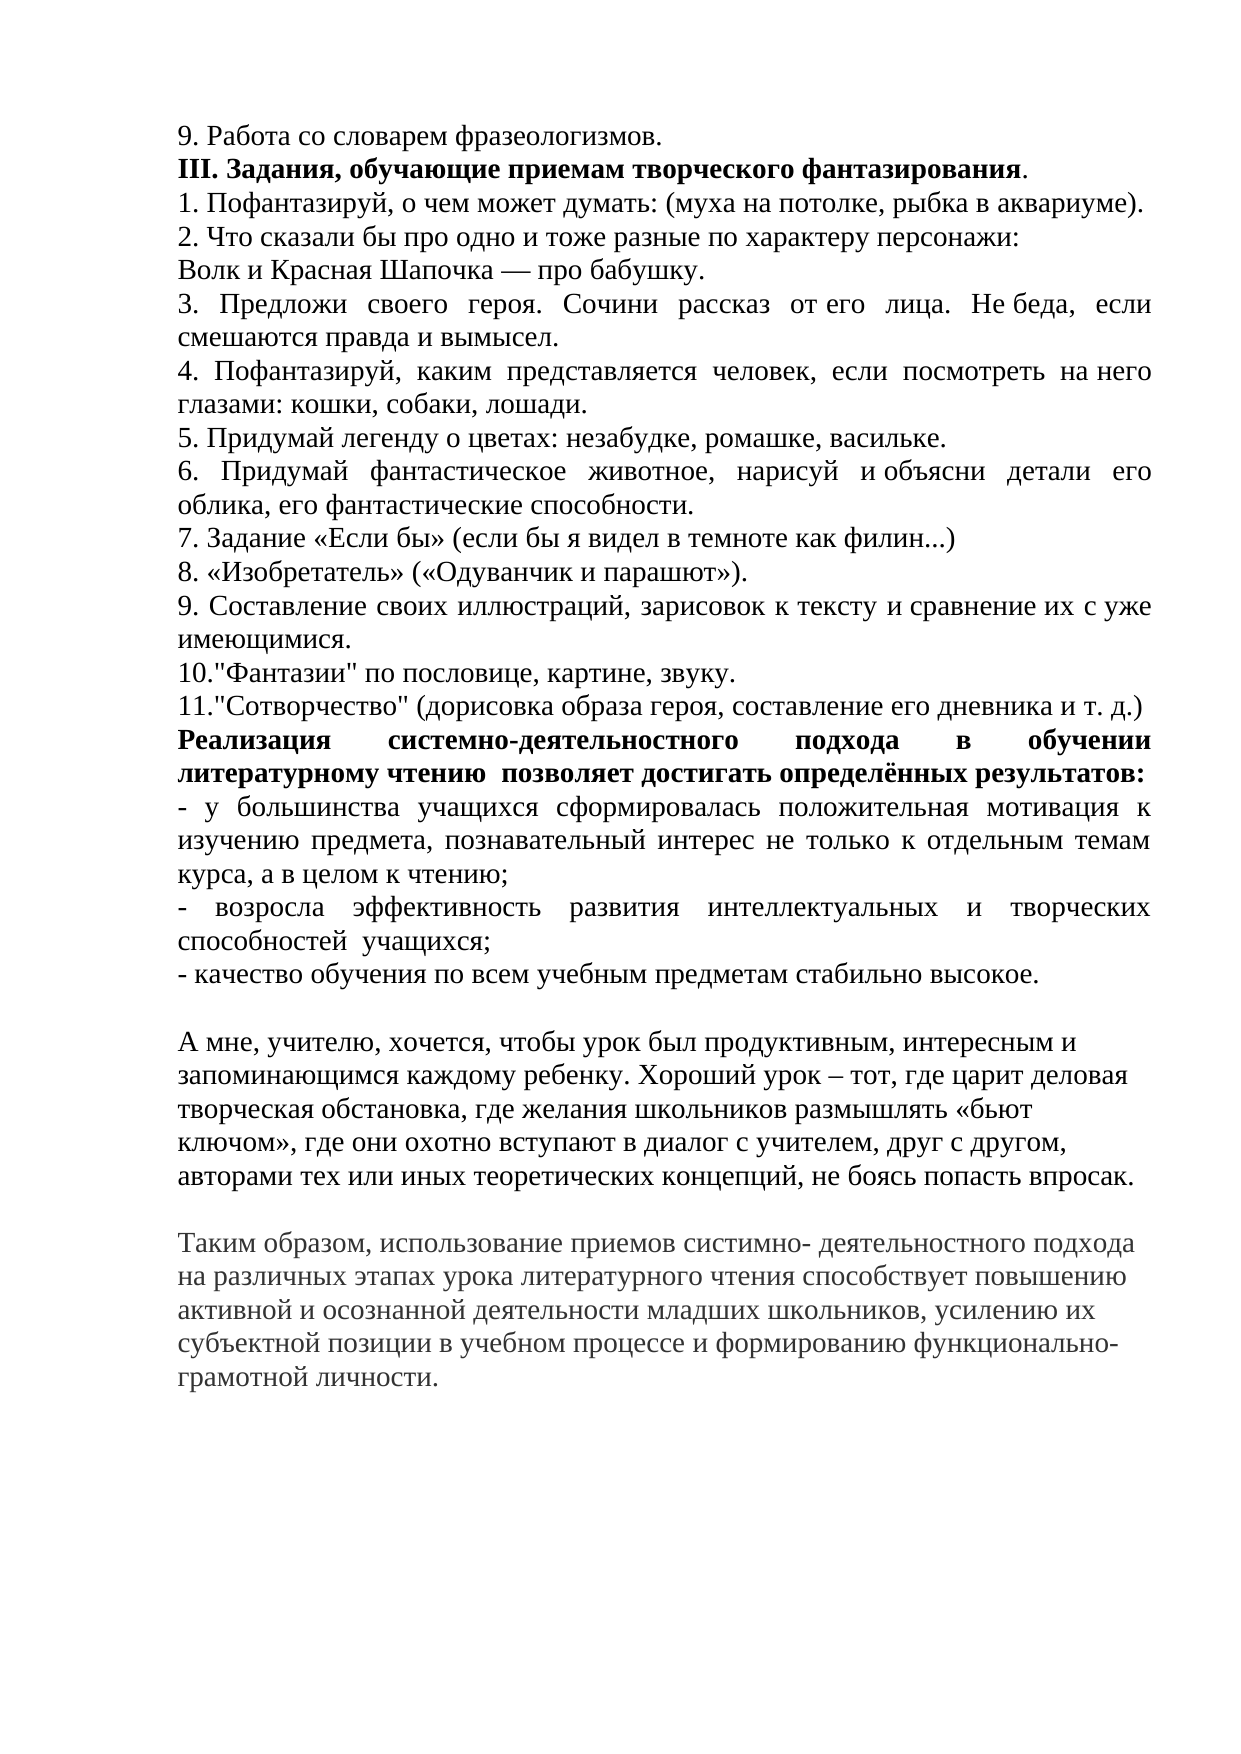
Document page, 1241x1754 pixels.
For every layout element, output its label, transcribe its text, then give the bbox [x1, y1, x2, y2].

text Волк и Красная Шапочка — про бабушку. [177, 252, 1152, 286]
text 11."Сотворчество" (дорисовка образа героя, составление его дневника и т. д.) [177, 688, 1152, 722]
text - у большинства учащихся сформировалась положительная мотивация к изучению предмета, познавательный интерес не только к отдельным темам курса, а в целом к чтению; [177, 789, 1152, 889]
text 1. Пофантазируй, о чем может думать: (муха на потолке, рыбка в аквариуме). [177, 185, 1152, 219]
text - возросла эффективность развития интеллектуальных и творческих способностей учащихся; [177, 889, 1152, 957]
text Реализация системно-деятельностного подхода в обучении литературному чтению позволяет достигать определённых результатов: [177, 722, 1152, 789]
text - качество обучения по всем учебным предметам стабильно высокое. [177, 957, 1152, 990]
text 9. Работа со словарем фразеологизмов. [177, 118, 1152, 152]
text А мне, учителю, хочется, чтобы урок был продуктивным, интересным и запоминающимся каждому ребенку. Хороший урок – тот, где царит деловая творческая обстановка, где желания школьников размышлять «бьют ключом», где они охотно вступают в диалог с учителем, друг с другом, авторами тех или иных теоретических концепций, не боясь попасть впросак. [177, 1024, 1152, 1191]
text 6. Придумай фантастическое животное, нарисуй и объясни детали его облика, его фантастические способности. [177, 453, 1152, 521]
text 2. Что сказали бы про одно и тоже разные по характеру персонажи: [177, 219, 1152, 252]
text 10."Фантазии" по пословице, картине, звуку. [177, 655, 1152, 688]
text III. Задания, обучающие приемам творческого фантазирования. [177, 152, 1152, 185]
text Таким образом, использование приемов систимно- деятельностного подхода на различных этапах урока литературного чтения способствует повышению активной и осознанной деятельности младших школьников, усилению их субъектной позиции в учебном процессе и формированию функционально-грамотной личности. [177, 1225, 1152, 1393]
text 8. «Изобретатель» («Одуванчик и парашют»). [177, 554, 1152, 588]
text 5. Придумай легенду о цветах: незабудке, ромашке, васильке. [177, 420, 1152, 453]
text 4. Пофантазируй, каким представляется человек, если посмотреть на него глазами: кошки, собаки, лошади. [177, 353, 1152, 420]
text 9. Составление своих иллюстраций, зарисовок к тексту и сравнение их с уже имеющимися. [177, 588, 1152, 655]
text 3. Предложи своего героя. Сочини рассказ от его лица. Не беда, если смешаются правда и вымысел. [177, 286, 1152, 353]
text 7. Задание «Если бы» (если бы я видел в темноте как филин...) [177, 521, 1152, 554]
